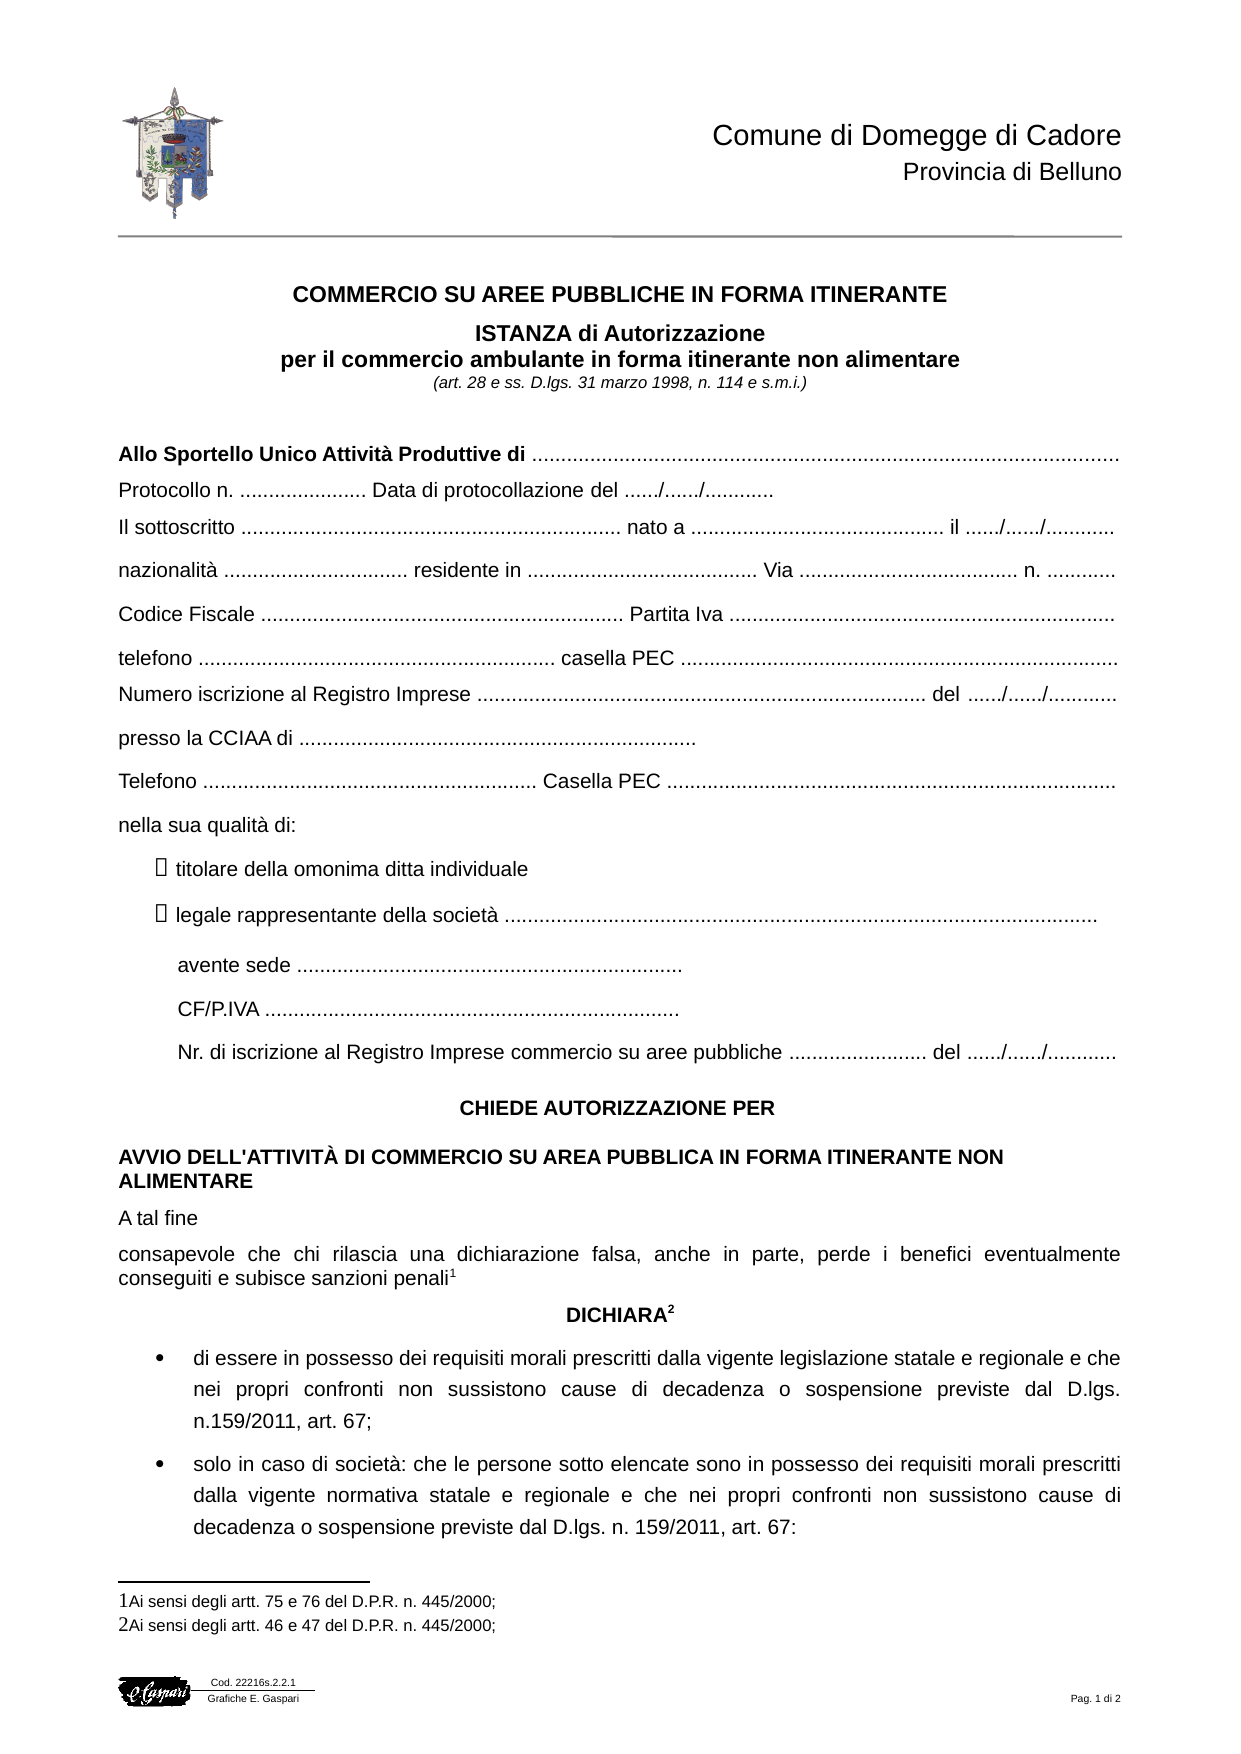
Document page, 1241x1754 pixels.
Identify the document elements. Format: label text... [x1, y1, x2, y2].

text Il sottoscritto .................................................................. nato a ............................................ il ....../....../............ [118, 514, 1122, 538]
text Codice Fiscale ............................................................... Partita Iva ................................................................... [118, 602, 1122, 626]
text Comune di Domegge di Cadore [224, 118, 1122, 152]
text telefono .............................................................. casella PEC ............................................................................ [118, 646, 1122, 669]
text Telefono .......................................................... Casella PEC .............................................................................. [118, 769, 1122, 793]
text Numero iscrizione al Registro Imprese .............................................................................. del ....../....../............ [118, 682, 1122, 706]
text DICHIARA [118, 1302, 1122, 1326]
text Provincia di Belluno [224, 157, 1122, 185]
text consapevole che chi rilascia una dichiarazione falsa, anche in parte, perde i benefici eventualmente conseguiti e subisce sanzioni penali [118, 1242, 1122, 1290]
picture [117, 1675, 191, 1707]
picture [122, 87, 224, 219]
text CF/P.IVA ........................................................................ [177, 996, 1122, 1020]
text A tal fine [118, 1206, 1122, 1229]
text CHIEDE AUTORIZZAZIONE PER [118, 1096, 1122, 1120]
text AVVIO DELL'ATTIVITÀ DI COMMERCIO SU AREA PUBBLICA IN FORMA ITINERANTE NON ALIMENTARE [118, 1145, 1122, 1193]
text  legale rappresentante della società ....................................................................................................... [153, 896, 1122, 930]
text avente sede ................................................................... [177, 953, 1122, 977]
text  titolare della omonima ditta individuale [153, 849, 1122, 883]
list di essere in possesso dei requisiti morali prescritti dalla vigente legislazione statale e regionale e che nei propri confronti non sussistono cause di decadenza o sospensione previste dal D.lgs. n.159/2011, art. 67; [156, 1346, 1122, 1432]
text Ai sensi degli artt. 75 e 76 del D.P.R. n. 445/2000; [118, 1588, 1122, 1612]
text Ai sensi degli artt. 46 e 47 del D.P.R. n. 445/2000; [118, 1612, 1122, 1636]
text nella sua qualità di: [118, 813, 1122, 837]
text Allo Sportello Unico Attività Produttive di [118, 442, 1122, 466]
table_header COMMERCIO SU AREE PUBBLICHE IN FORMA ITINERANTE ISTANZA di Autorizzazione per il commercio ambulante in forma itinerante non alimentare (art. 28 e ss. D.lgs. 31 marzo 1998, n. 114 e s.m.i.) [118, 256, 1122, 417]
text nazionalità ................................ residente in ........................................ Via ...................................... n. ............ [118, 558, 1122, 582]
text presso la CCIAA di ..................................................................... [118, 726, 1122, 749]
text Protocollo n. ...................... Data di protocollazione del ....../....../............ [118, 478, 1122, 502]
list solo in caso di società: che le persone sotto elencate sono in possesso dei requisiti morali prescritti dalla vigente normativa statale e regionale e che nei propri confronti non sussistono cause di decadenza o sospensione previste dal D.lgs. n. 159/2011, art. 67: [156, 1452, 1122, 1538]
text Nr. di iscrizione al Registro Imprese commercio su aree pubbliche ........................ del ....../....../............ [177, 1040, 1122, 1064]
